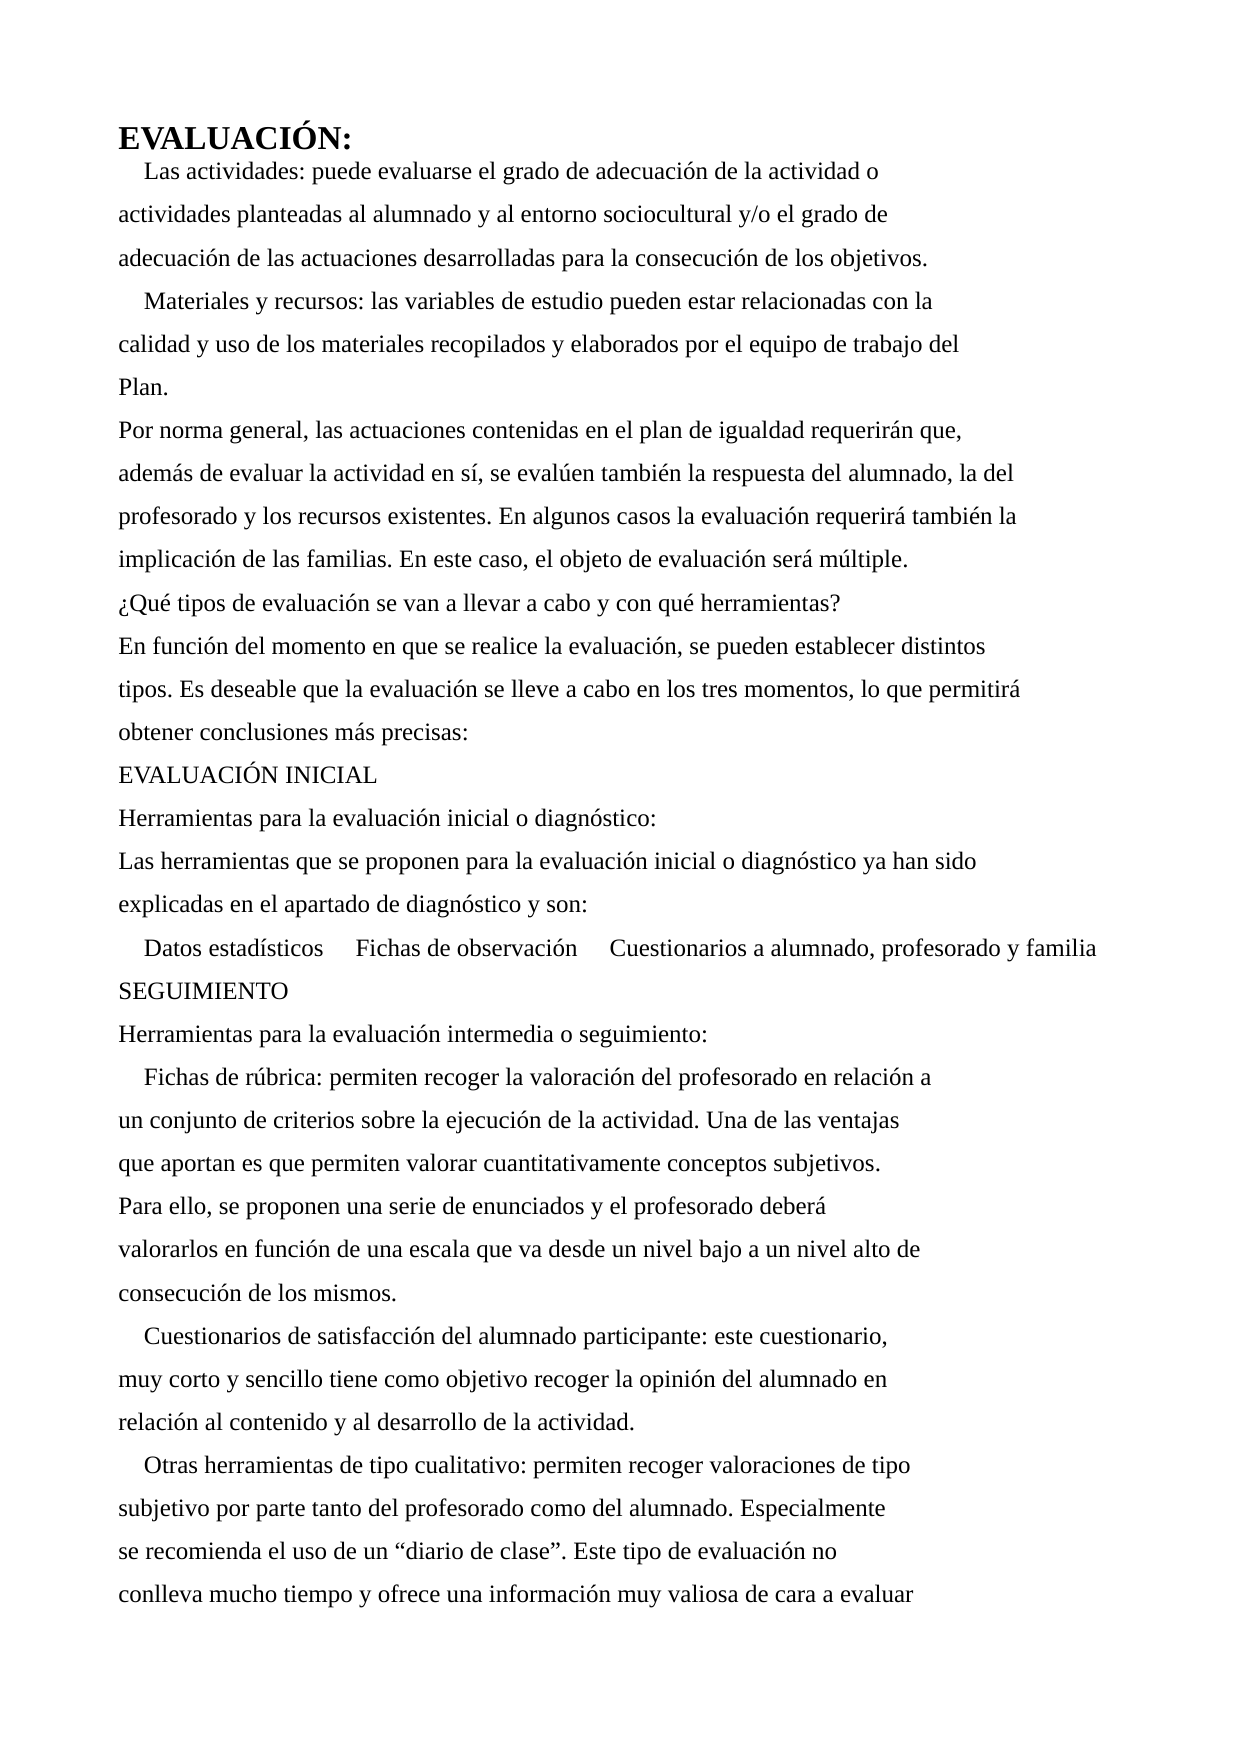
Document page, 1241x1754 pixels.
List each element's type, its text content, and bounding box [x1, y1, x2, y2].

text Las herramientas que se proponen para la evaluación inicial o diagnóstico ya han sido [118, 846, 1122, 875]
text un conjunto de criterios sobre la ejecución de la actividad. Una de las ventajas [118, 1105, 1122, 1134]
text obtener conclusiones más precisas: [118, 717, 1122, 746]
text Por norma general, las actuaciones contenidas en el plan de igualdad requerirán que, [118, 415, 1122, 444]
text implicación de las familias. En este caso, el objeto de evaluación será múltiple. [118, 544, 1122, 573]
text profesorado y los recursos existentes. En algunos casos la evaluación requerirá también la [118, 501, 1122, 530]
text  Otras herramientas de tipo cualitativo: permiten recoger valoraciones de tipo [118, 1450, 1122, 1479]
text  Fichas de rúbrica: permiten recoger la valoración del profesorado en relación a [118, 1062, 1122, 1091]
text consecución de los mismos. [118, 1278, 1122, 1306]
text se recomienda el uso de un “diario de clase”. Este tipo de evaluación no [118, 1536, 1122, 1565]
text conlleva mucho tiempo y ofrece una información muy valiosa de cara a evaluar [118, 1579, 1122, 1608]
text relación al contenido y al desarrollo de la actividad. [118, 1407, 1122, 1436]
text Herramientas para la evaluación inicial o diagnóstico: [118, 803, 1122, 832]
text En función del momento en que se realice la evaluación, se pueden establecer distintos [118, 631, 1122, 659]
text SEGUIMIENTO [118, 976, 1122, 1004]
text muy corto y sencillo tiene como objetivo recoger la opinión del alumnado en [118, 1364, 1122, 1393]
text valorarlos en función de una escala que va desde un nivel bajo a un nivel alto de [118, 1234, 1122, 1263]
text Para ello, se proponen una serie de enunciados y el profesorado deberá [118, 1191, 1122, 1220]
text subjetivo por parte tanto del profesorado como del alumnado. Especialmente [118, 1493, 1122, 1522]
text ¿Qué tipos de evaluación se van a llevar a cabo y con qué herramientas? [118, 588, 1122, 616]
text calidad y uso de los materiales recopilados y elaborados por el equipo de trabajo del [118, 329, 1122, 358]
text que aportan es que permiten valorar cuantitativamente conceptos subjetivos. [118, 1148, 1122, 1177]
text  Datos estadísticos  Fichas de observación  Cuestionarios a alumnado, profesorado y familia [118, 933, 1122, 961]
text tipos. Es deseable que la evaluación se lleve a cabo en los tres momentos, lo que permitirá [118, 674, 1122, 703]
text adecuación de las actuaciones desarrolladas para la consecución de los objetivos. [118, 243, 1122, 271]
text EVALUACIÓN: [118, 118, 1122, 156]
text Herramientas para la evaluación intermedia o seguimiento: [118, 1019, 1122, 1048]
text explicadas en el apartado de diagnóstico y son: [118, 889, 1122, 918]
text  Cuestionarios de satisfacción del alumnado participante: este cuestionario, [118, 1321, 1122, 1349]
text  Las actividades: puede evaluarse el grado de adecuación de la actividad o [118, 156, 1122, 185]
text  Materiales y recursos: las variables de estudio pueden estar relacionadas con la [118, 286, 1122, 314]
text actividades planteadas al alumnado y al entorno sociocultural y/o el grado de [118, 199, 1122, 228]
text además de evaluar la actividad en sí, se evalúen también la respuesta del alumnado, la del [118, 458, 1122, 487]
text EVALUACIÓN INICIAL [118, 760, 1122, 789]
text Plan. [118, 372, 1122, 401]
